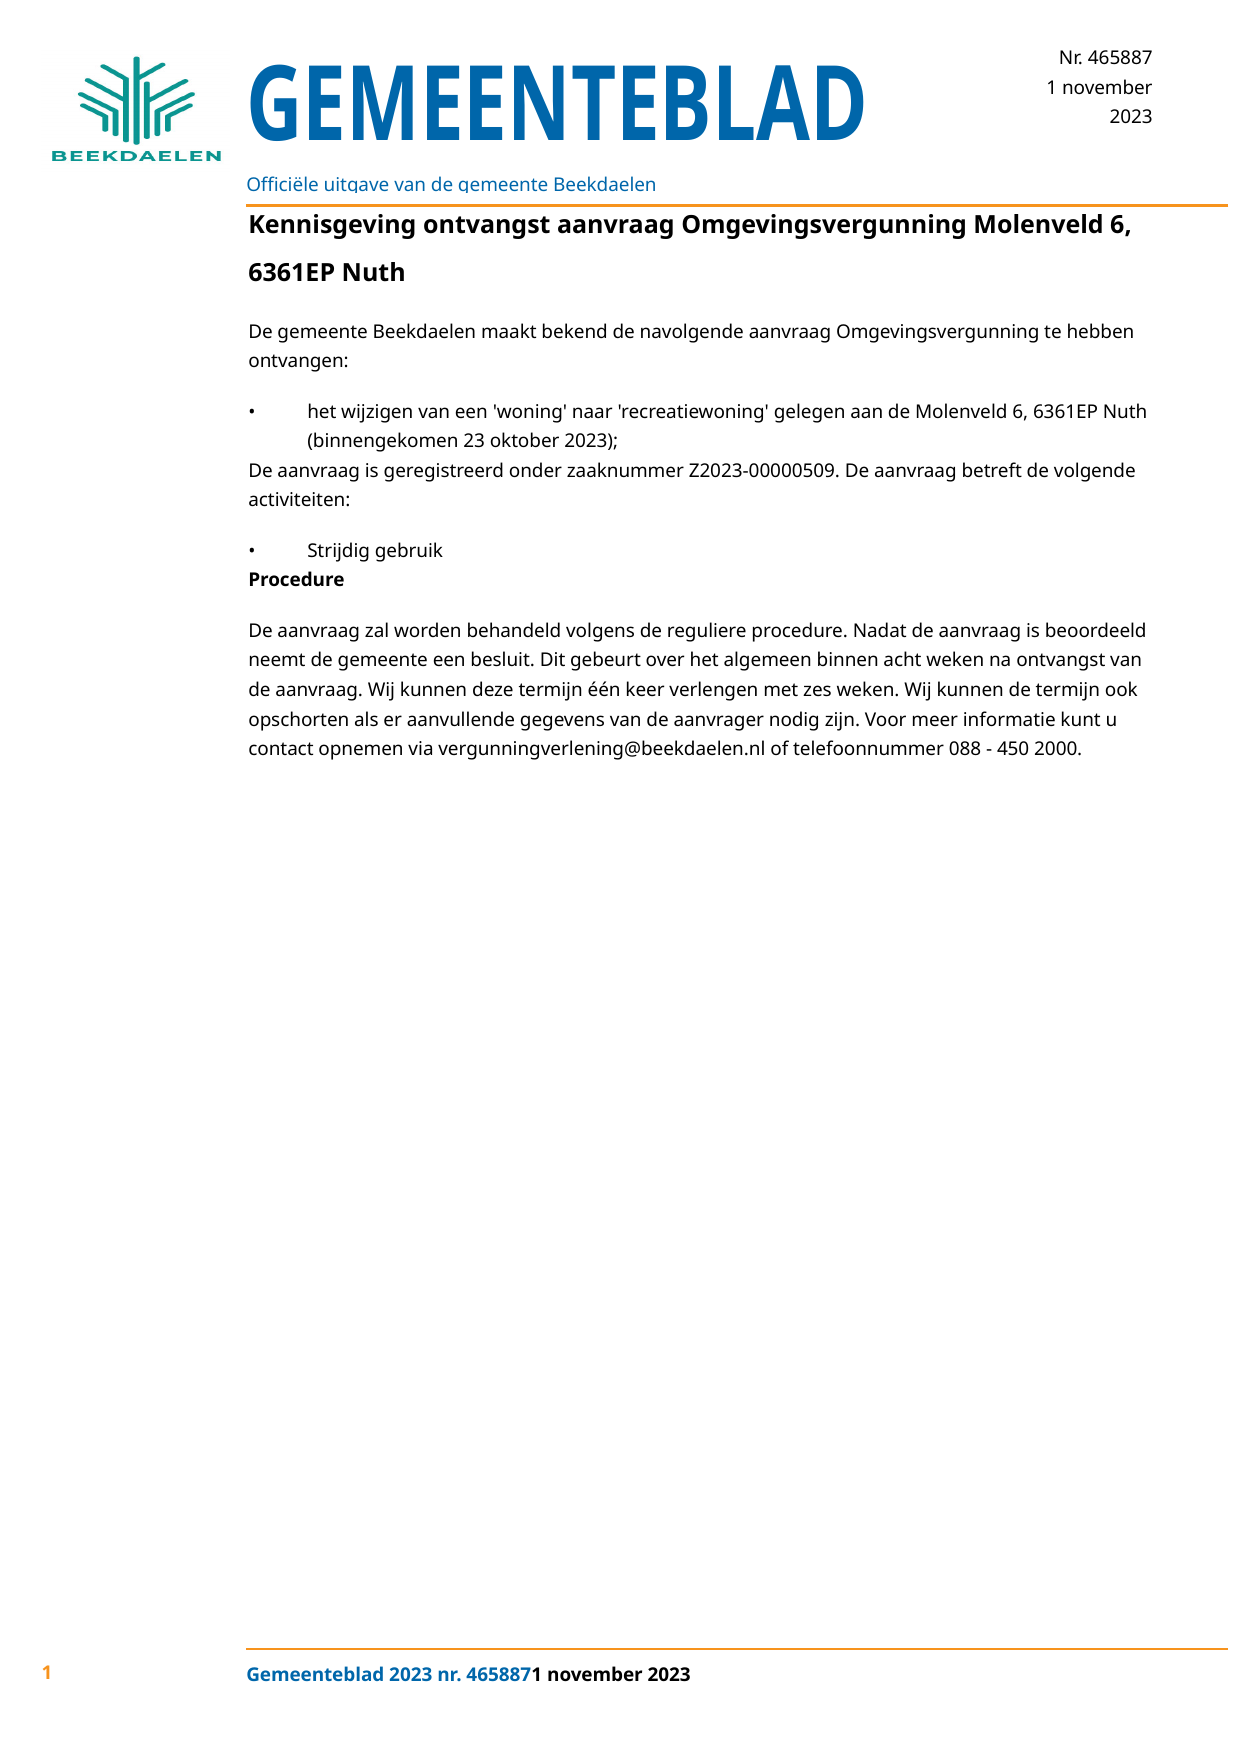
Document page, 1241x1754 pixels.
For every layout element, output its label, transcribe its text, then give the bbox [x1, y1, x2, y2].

text Kennisgeving ontvangst aanvraag Omgevingsvergunning Molenveld 6, 6361EP Nuth [248, 207, 1152, 288]
text De aanvraag zal worden behandeld volgens de reguliere procedure. Nadat de aanvraag is beoordeeld neemt de gemeente een besluit. Dit gebeurt over het algemeen binnen acht weken na ontvangst van de aanvraag. Wij kunnen deze termijn één keer verlengen met zes weken. Wij kunnen de termijn ook opschorten als er aanvullende gegevens van de aanvrager nodig zijn. Voor meer informatie kunt u contact opnemen via vergunningverlening@beekdaelen.nl of telefoonnummer 088 - 450 2000. [248, 617, 1152, 761]
text Procedure [248, 567, 1152, 592]
text De gemeente Beekdaelen maakt bekend de navolgende aanvraag Omgevingsvergunning te hebben ontvangen: [248, 318, 1152, 373]
list het wijzigen van een 'woning' naar 'recreatiewoning' gelegen aan de Molenveld 6, 6361EP Nuth (binnengekomen 23 oktober 2023); [248, 398, 1152, 453]
list Strijdig gebruik [248, 537, 1152, 563]
text De aanvraag is geregistreerd onder zaaknummer Z2023-00000509. De aanvraag betreft de volgende activiteiten: [248, 457, 1152, 512]
picture [41, 47, 231, 172]
